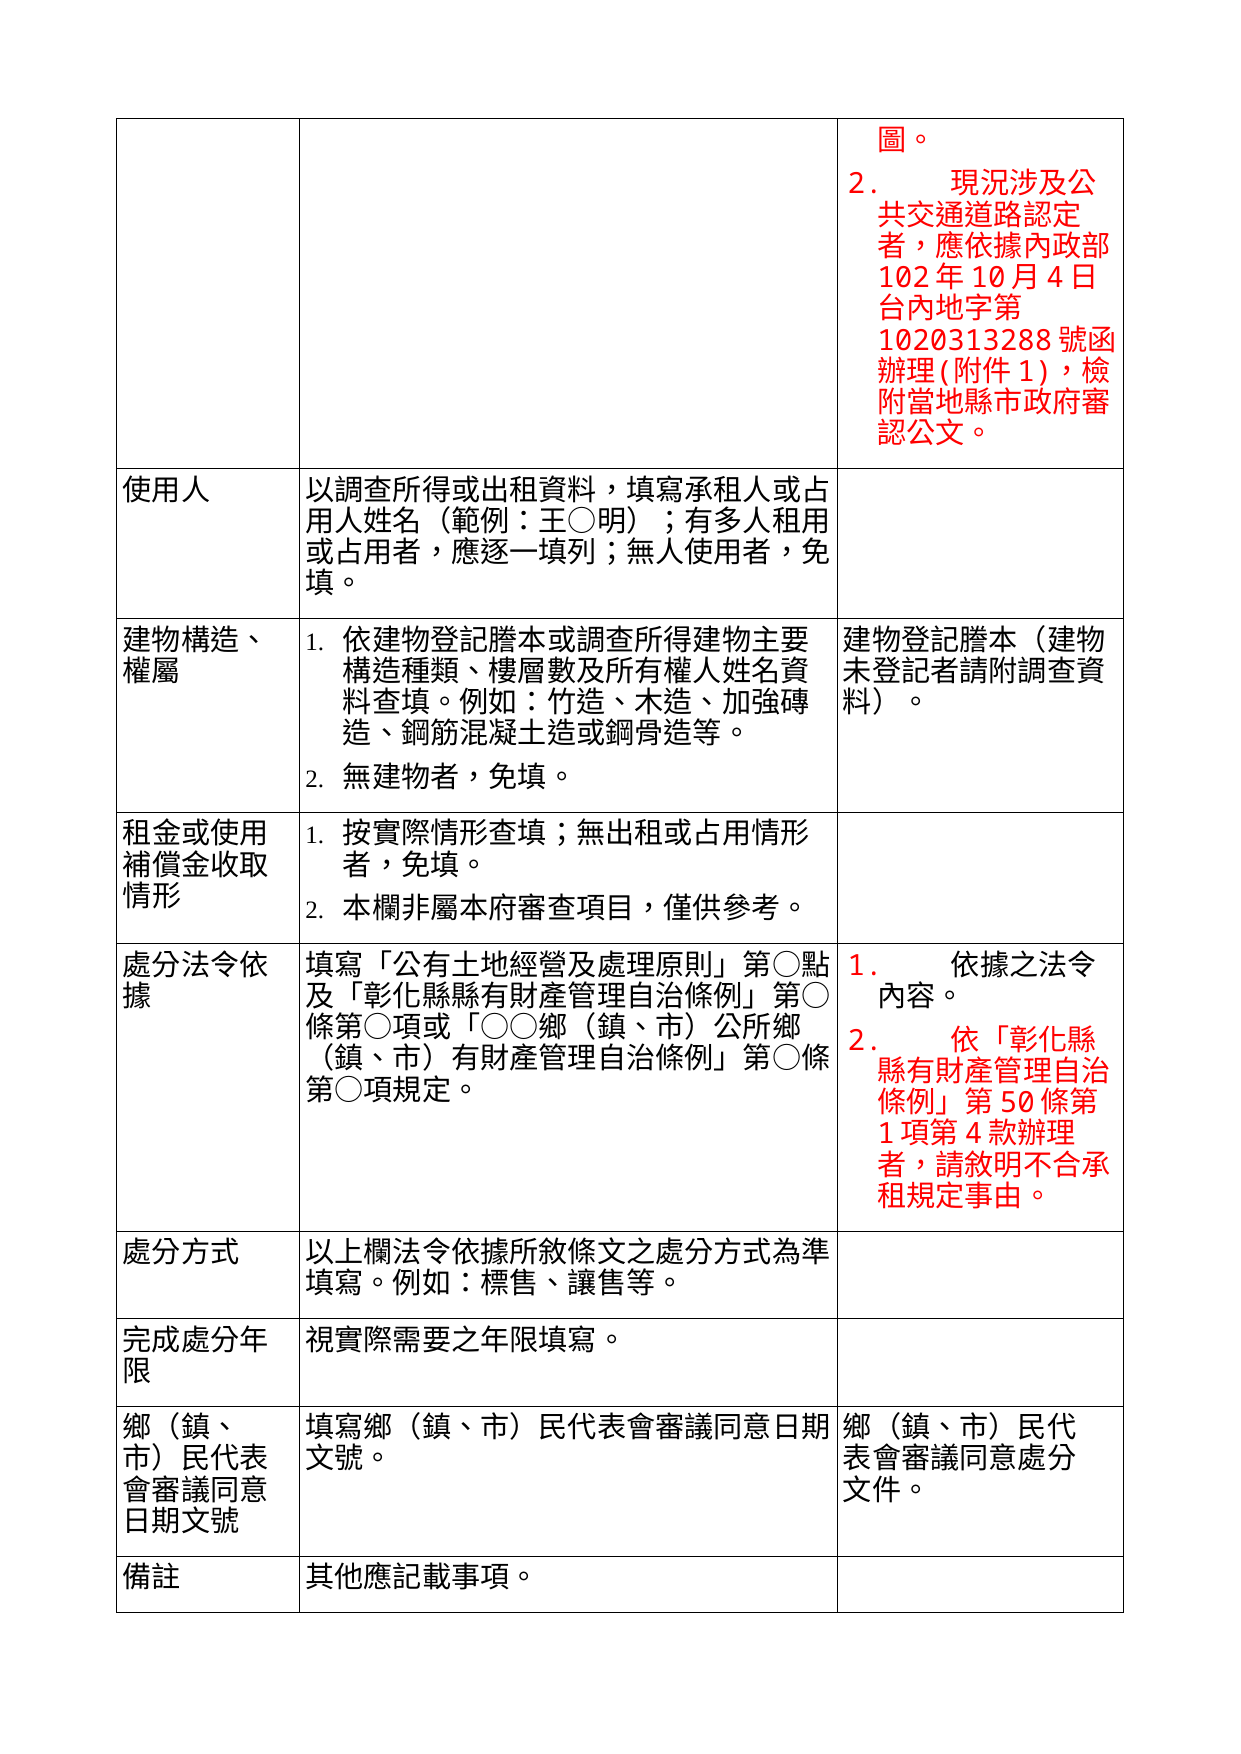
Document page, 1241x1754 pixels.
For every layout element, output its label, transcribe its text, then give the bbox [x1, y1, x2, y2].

table_cell 備註 [117, 1557, 299, 1612]
table_cell [117, 119, 299, 468]
table_cell 處分方式 [117, 1232, 299, 1318]
table_cell 建物構造、權屬 [117, 619, 299, 812]
table_cell 處分法令依據 [117, 944, 299, 1231]
table_cell 依建物登記謄本或調查所得建物主要構造種類、樓層數及所有權人姓名資料查填。例如：竹造、木造、加強磚造、鋼筋混凝土造或鋼骨造等。 無建物者，免填。 [300, 619, 837, 812]
table_cell 填寫鄉（鎮、市）民代表會審議同意日期文號。 [300, 1407, 837, 1556]
table_cell [838, 813, 1123, 943]
table_cell [838, 469, 1123, 618]
table_cell 依據之法令內容。 依「彰化縣縣有財產管理自治條例」第50條第1項第4款辦理者，請敘明不合承租規定事由。 [838, 944, 1123, 1231]
table_cell 視實際需要之年限填寫。 [300, 1319, 837, 1406]
table_cell 鄉（鎮、市）民代表會審議同意日期文號 [117, 1407, 299, 1556]
table_cell 其他應記載事項。 [300, 1557, 837, 1612]
table_cell [300, 119, 837, 468]
table_cell 填寫「公有土地經營及處理原則」第○點及「彰化縣縣有財產管理自治條例」第○條第○項或「○○鄉（鎮、市）公所鄉（鎮、市）有財產管理自治條例」第○條第○項規定。 [300, 944, 837, 1231]
table_cell 以調查所得或出租資料，填寫承租人或占用人姓名（範例：王○明）；有多人租用或占用者，應逐一填列；無人使用者，免填。 [300, 469, 837, 618]
table_cell [838, 1232, 1123, 1318]
table_cell [838, 1319, 1123, 1406]
table_cell 鄉（鎮、市）民代表會審議同意處分文件。 [838, 1407, 1123, 1556]
table_cell 以上欄法令依據所敘條文之處分方式為準填寫。例如：標售、讓售等。 [300, 1232, 837, 1318]
table_cell 建物登記謄本（建物未登記者請附調查資料）。 [838, 619, 1123, 812]
table_cell 使用人 [117, 469, 299, 618]
table_cell [838, 1557, 1123, 1612]
table_cell 租金或使用補償金收取情形 [117, 813, 299, 943]
table_cell 土地現況圖。 現況涉及公共交通道路認定者，應依據內政部102年10月4日台內地字第1020313288號函辦理(附件1)，檢附當地縣市政府審認公文。 [838, 119, 1123, 468]
table_cell 按實際情形查填；無出租或占用情形者，免填。 本欄非屬本府審查項目，僅供參考。 [300, 813, 837, 943]
table_cell 完成處分年限 [117, 1319, 299, 1406]
